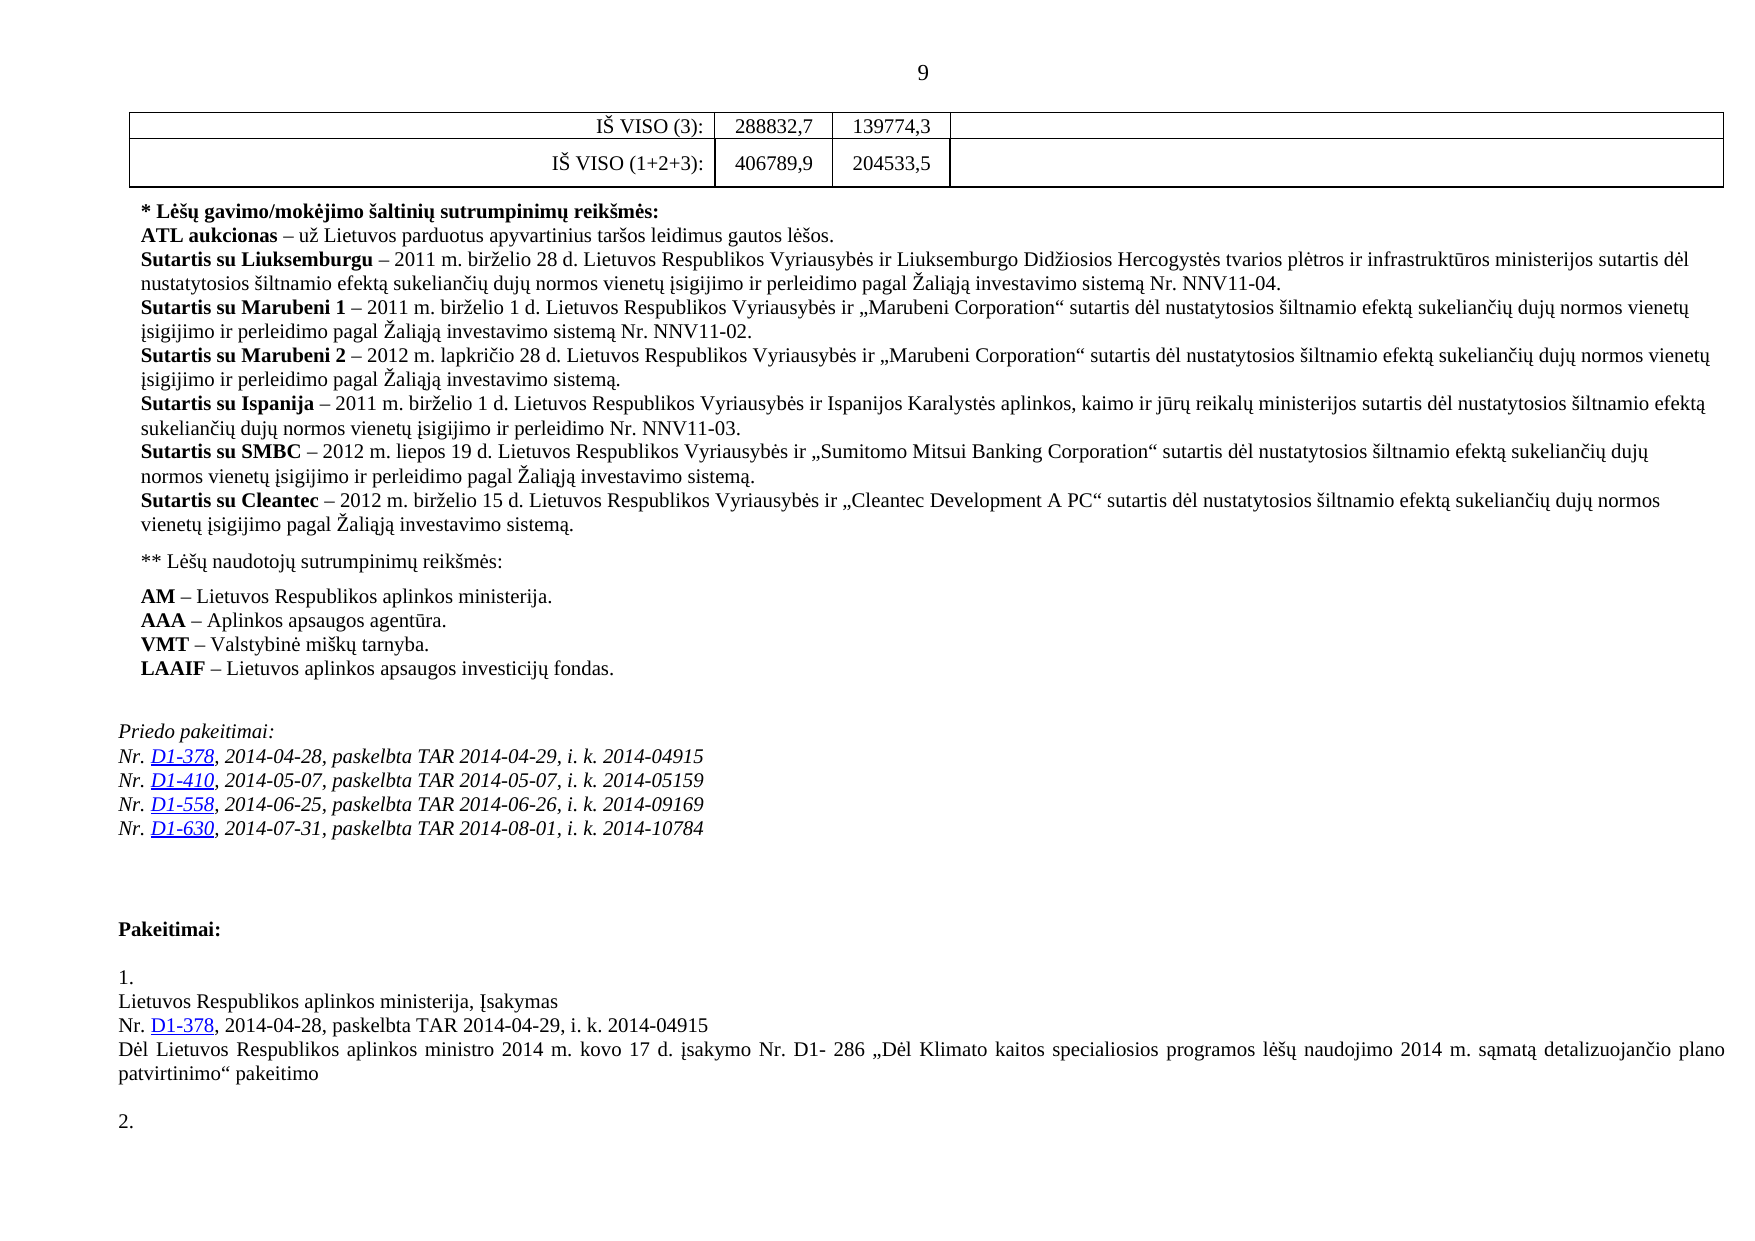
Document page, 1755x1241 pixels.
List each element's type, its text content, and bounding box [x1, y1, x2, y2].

table_cell IŠ VISO (1+2+3): [130, 139, 714, 186]
text Priedo pakeitimai: [118, 719, 1728, 743]
table_cell 139774,3 [833, 113, 950, 138]
text Nr. D1-378, 2014-04-28, paskelbta TAR 2014-04-29, i. k. 2014-04915 [118, 1013, 1728, 1037]
table_cell [951, 139, 1723, 186]
table_cell * Lėšų gavimo/mokėjimo šaltinių sutrumpinimų reikšmės: ATL aukcionas – už Lietuvos parduotus apyvartinius taršos leidimus gautos lėšos. Sutartis su Liuksemburgu – 2011 m. birželio 28 d. Lietuvos Respublikos Vyriausybės ir Liuksemburgo Didžiosios Hercogystės tvarios plėtros ir infrastruktūros ministerijos sutartis dėl nustatytosios šiltnamio efektą sukeliančių dujų normos vienetų įsigijimo ir perleidimo pagal Žaliąją investavimo sistemą Nr. NNV11-04. Sutartis su Marubeni 1 – 2011 m. birželio 1 d. Lietuvos Respublikos Vyriausybės ir „Marubeni Corporation“ sutartis dėl nustatytosios šiltnamio efektą sukeliančių dujų normos vienetų įsigijimo ir perleidimo pagal Žaliąją investavimo sistemą Nr. NNV11-02. Sutartis su Marubeni 2 – 2012 m. lapkričio 28 d. Lietuvos Respublikos Vyriausybės ir „Marubeni Corporation“ sutartis dėl nustatytosios šiltnamio efektą sukeliančių dujų normos vienetų įsigijimo ir perleidimo pagal Žaliąją investavimo sistemą. Sutartis su Ispanija – 2011 m. birželio 1 d. Lietuvos Respublikos Vyriausybės ir Ispanijos Karalystės aplinkos, kaimo ir jūrų reikalų ministerijos sutartis dėl nustatytosios šiltnamio efektą sukeliančių dujų normos vienetų įsigijimo ir perleidimo Nr. NNV11-03. Sutartis su SMBC – 2012 m. liepos 19 d. Lietuvos Respublikos Vyriausybės ir „Sumitomo Mitsui Banking Corporation“ sutartis dėl nustatytosios šiltnamio efektą sukeliančių dujų normos vienetų įsigijimo ir perleidimo pagal Žaliąją investavimo sistemą. Sutartis su Cleantec – 2012 m. birželio 15 d. Lietuvos Respublikos Vyriausybės ir „Cleantec Development A PC“ sutartis dėl nustatytosios šiltnamio efektą sukeliančių dujų normos vienetų įsigijimo pagal Žaliąją investavimo sistemą. [129, 188, 1723, 547]
text Dėl Lietuvos Respublikos aplinkos ministro 2014 m. kovo 17 d. įsakymo Nr. D1- 286 „Dėl Klimato kaitos specialiosios programos lėšų naudojimo 2014 m. sąmatą detalizuojančio plano patvirtinimo“ pakeitimo [118, 1037, 1728, 1085]
table_cell [951, 113, 1723, 138]
table_cell 204533,5 [833, 139, 949, 186]
text Nr. D1-630, 2014-07-31, paskelbta TAR 2014-08-01, i. k. 2014-10784 [118, 816, 1728, 840]
text 2. [118, 1109, 1728, 1133]
table_cell IŠ VISO (3): [130, 113, 714, 138]
text Nr. D1-378, 2014-04-28, paskelbta TAR 2014-04-29, i. k. 2014-04915 [118, 743, 1728, 768]
text Nr. D1-410, 2014-05-07, paskelbta TAR 2014-05-07, i. k. 2014-05159 [118, 768, 1728, 792]
table_cell AM – Lietuvos Respublikos aplinkos ministerija. AAA – Aplinkos apsaugos agentūra. VMT – Valstybinė miškų tarnyba. LAAIF – Lietuvos aplinkos apsaugos investicijų fondas. [129, 574, 1723, 691]
table_cell 406789,9 [716, 139, 832, 186]
text Nr. D1-558, 2014-06-25, paskelbta TAR 2014-06-26, i. k. 2014-09169 [118, 792, 1728, 816]
text Lietuvos Respublikos aplinkos ministerija, Įsakymas [118, 989, 1728, 1013]
text 1. [118, 965, 1728, 989]
text Pakeitimai: [118, 917, 1728, 941]
table_cell 288832,7 [715, 113, 832, 138]
table_cell ** Lėšų naudotojų sutrumpinimų reikšmės: [129, 547, 1723, 573]
